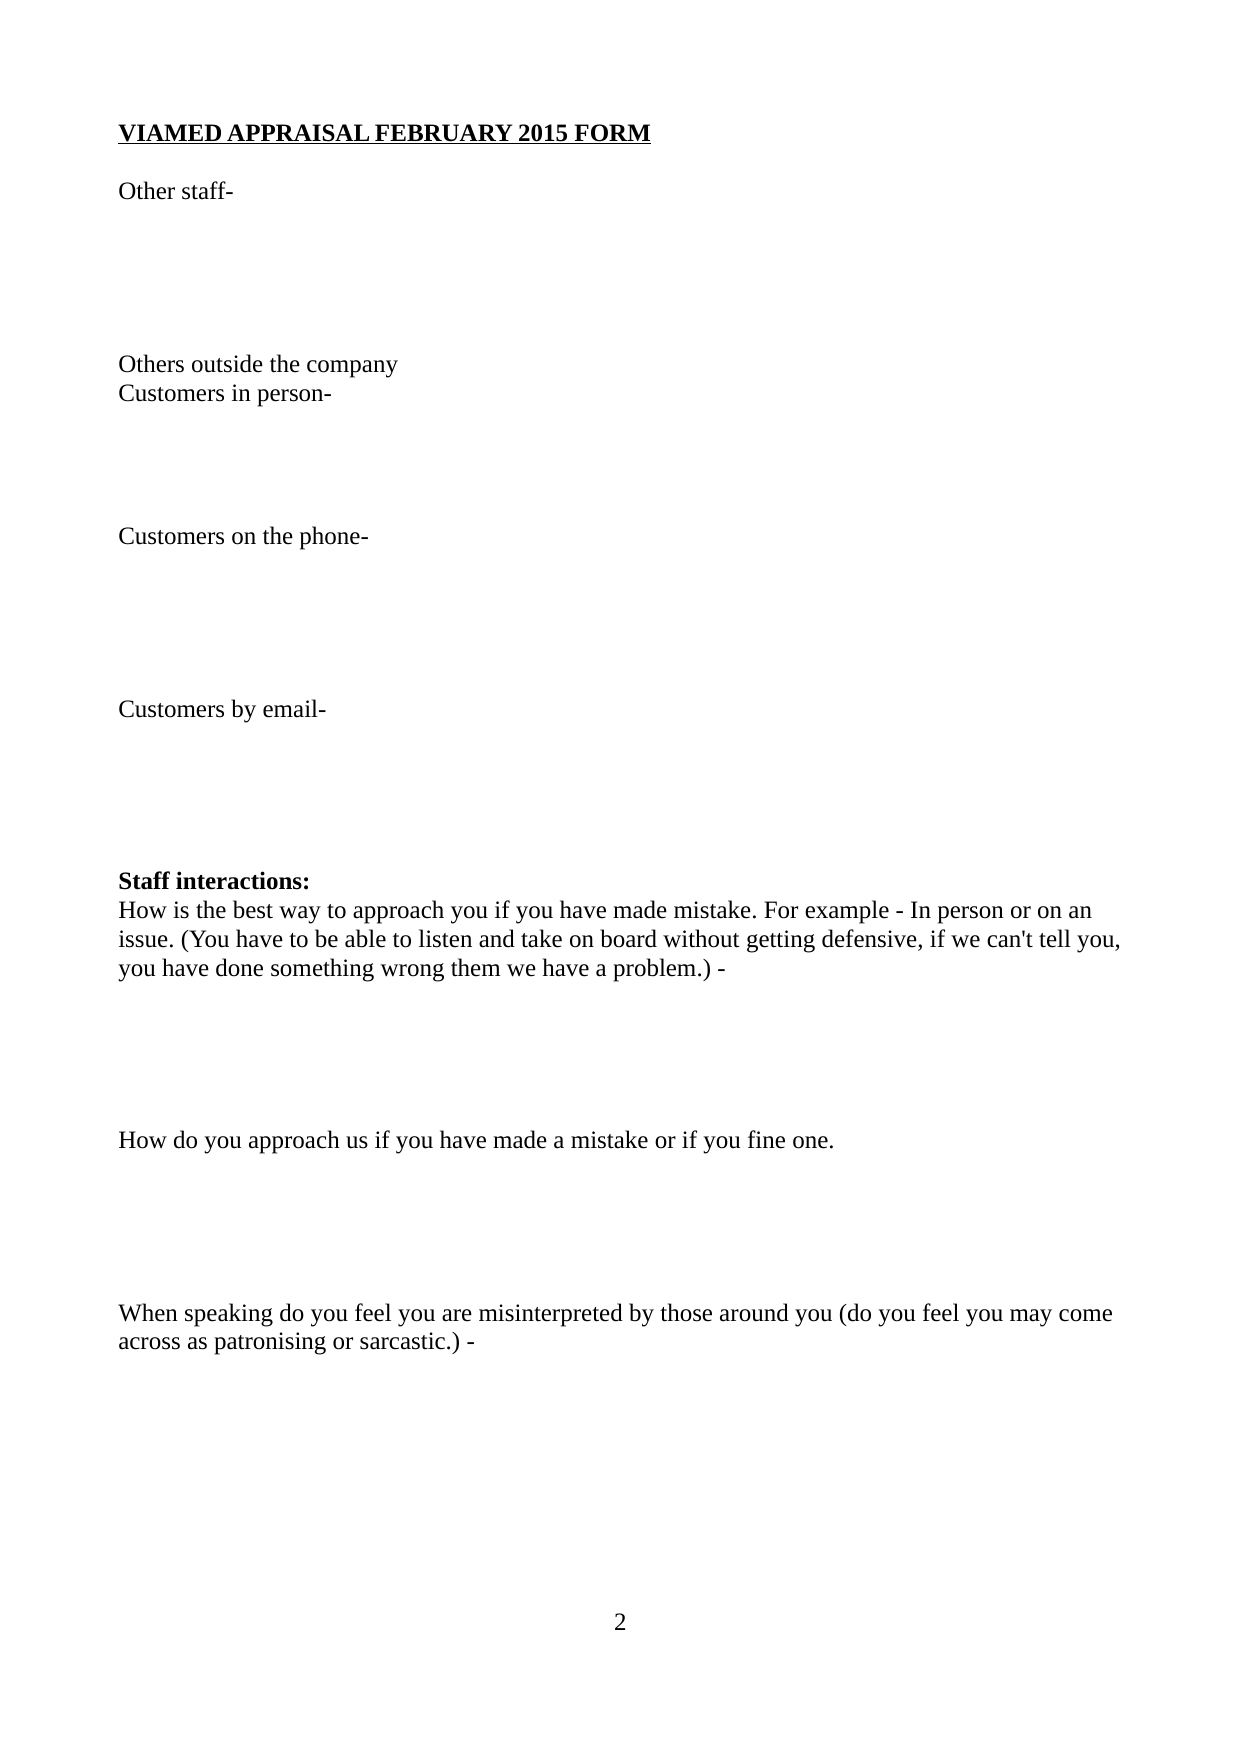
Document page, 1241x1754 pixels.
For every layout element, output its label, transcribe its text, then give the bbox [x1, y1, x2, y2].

text When speaking do you feel you are misinterpreted by those around you (do you feel you may come across as patronising or sarcastic.) - [118, 1298, 1122, 1355]
text How is the best way to approach you if you have made mistake. For example - In person or on an issue. (You have to be able to listen and take on board without getting defensive, if we can't tell you, you have done something wrong them we have a problem.) - [118, 895, 1122, 981]
text How do you approach us if you have made a mistake or if you fine one. [118, 1125, 1122, 1154]
text Customers by email- [118, 694, 1122, 723]
text Customers in person- [118, 378, 1122, 406]
text Staff interactions: [118, 866, 1122, 895]
text Customers on the phone- [118, 521, 1122, 550]
text Others outside the company [118, 349, 1122, 378]
text Other staff- [118, 176, 1122, 205]
